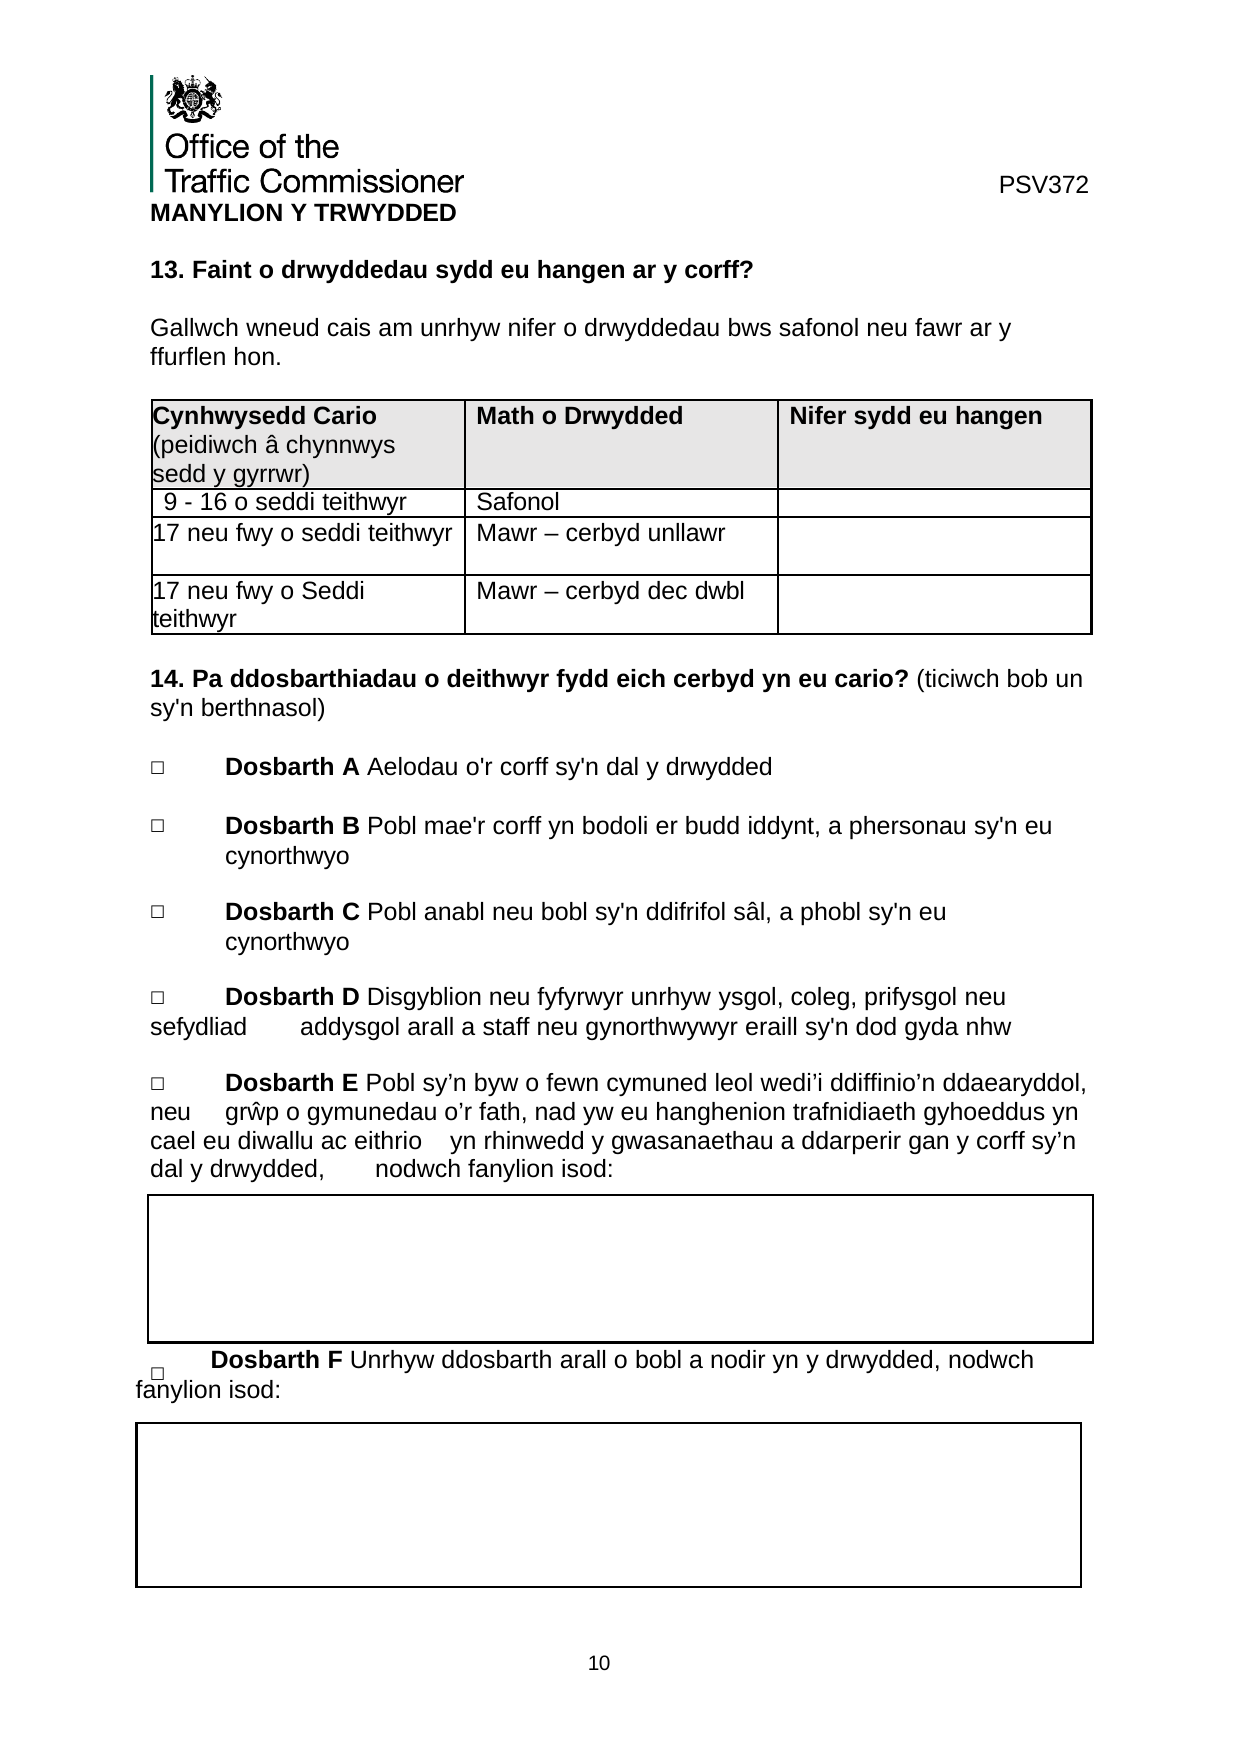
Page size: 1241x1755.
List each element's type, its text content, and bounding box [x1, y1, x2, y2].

table_cell 17 neu fwy o Seddi teithwyr [153, 576, 464, 633]
subtitle MANYLION Y TRWYDDED [135, 198, 1195, 227]
table_cell 9 - 16 o seddi teithwyr [153, 490, 464, 516]
list Pa ddosbarthiadau o deithwyr fydd eich cerbyd yn eu cario? (ticiwch bob un sy'n berthnasol) [150, 664, 1083, 722]
text Dosbarth A Aelodau o'r corff sy'n dal y drwydded [225, 752, 1195, 781]
text Dosbarth C Pobl anabl neu bobl sy'n ddifrifol sâl, a phobl sy'n eu cynorthwyo [225, 897, 1048, 955]
text Dosbarth E Pobl sy’n byw o fewn cymuned leol wedi’i ddiffinio’n ddaearyddol, neu grŵp o gymunedau o’r fath, nad yw eu hanghenion trafnidiaeth gyhoeddus yn cael eu diwallu ac eithrio yn rhinwedd y gwasanaethau a ddarperir gan y corff sy’n dal y drwydded, nodwch fanylion isod: [150, 1068, 1088, 1183]
text ☐ [150, 813, 175, 838]
table_cell Mawr – cerbyd dec dwbl [466, 576, 777, 633]
text Dosbarth D Disgyblion neu fyfyrwyr unrhyw ysgol, coleg, prifysgol neu sefydliad addysgol arall a staff neu gynorthwywyr eraill sy'n dod gyda nhw [150, 982, 1012, 1041]
text Dosbarth F Unrhyw ddosbarth arall o bobl a nodir yn y drwydded, nodwch fanylion isod: [135, 1196, 1093, 1403]
table_cell 17 neu fwy o seddi teithwyr [153, 518, 464, 573]
text ☐ [150, 984, 175, 1009]
text ☐ [150, 898, 175, 923]
table_header Nifer sydd eu hangen [779, 401, 1090, 487]
table_header Math o Drwydded [466, 401, 777, 487]
text Gallwch wneud cais am unrhyw nifer o drwyddedau bws safonol neu fawr ar y ffurflen hon. [150, 313, 1048, 370]
subtitle Faint o drwyddedau sydd eu hangen ar y corff? [150, 255, 1195, 284]
table_header Cynhwysedd Cario (peidiwch â chynnwys sedd y gyrrwr) [153, 401, 464, 487]
text ☐ [150, 1070, 175, 1095]
text ☐ [150, 754, 175, 779]
table_cell Mawr – cerbyd unllawr [466, 518, 777, 573]
text Dosbarth B Pobl mae'r corff yn bodoli er budd iddynt, a phersonau sy'n eu cynorthwyo [225, 811, 1093, 869]
table_cell [779, 576, 1090, 633]
table_cell [779, 490, 1090, 516]
table_cell [779, 518, 1090, 573]
table_cell Safonol [466, 490, 777, 516]
text ☐ [150, 1361, 175, 1386]
